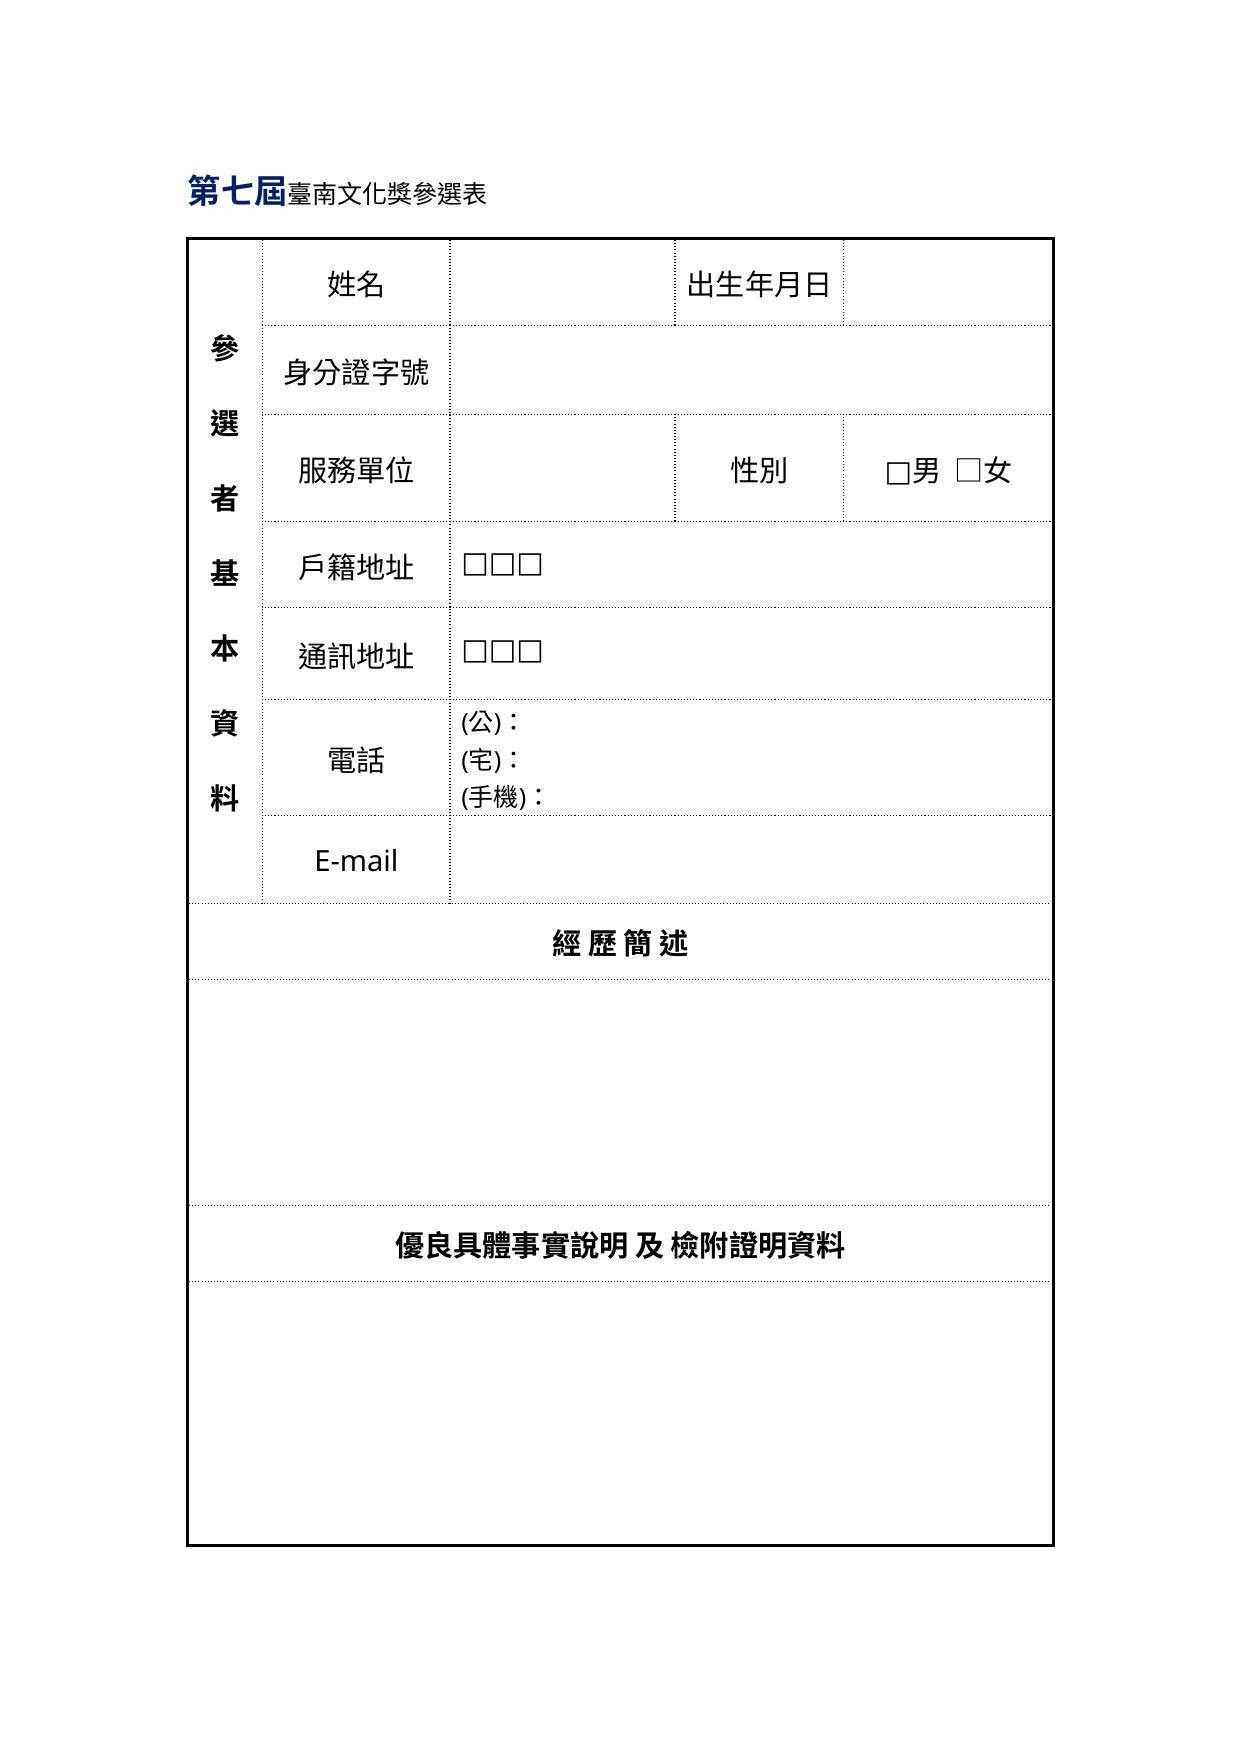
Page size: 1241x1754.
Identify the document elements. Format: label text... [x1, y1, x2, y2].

table_cell □□□ [450, 607, 1052, 699]
table_cell (公)： (宅)： (手機)： [450, 699, 1052, 814]
table_cell 電話 [263, 699, 450, 814]
table_cell [450, 414, 675, 521]
table_cell [450, 815, 1052, 903]
table_header 參 選 者 基 本 資 料 [189, 240, 262, 903]
table_cell E-mail [263, 815, 450, 903]
table_cell 優良具體事實說明 及 檢附證明資料 [189, 1205, 1052, 1281]
table_cell 經 歷 簡 述 [189, 903, 1052, 979]
table_header 出生年月日 [675, 240, 844, 325]
table_header 姓名 [263, 240, 450, 325]
text 第七屆臺南文化獎參選表 [187, 164, 1053, 213]
table_cell [450, 325, 1052, 414]
table_cell 性別 [675, 414, 844, 521]
table_cell [189, 979, 1052, 1205]
table_cell [189, 1281, 1052, 1544]
table_cell □男 □女 [844, 414, 1052, 521]
table_header [450, 240, 675, 325]
table_cell 身分證字號 [263, 325, 450, 414]
table_cell 服務單位 [263, 414, 450, 521]
table_cell 通訊地址 [263, 607, 450, 699]
table_cell □□□ [450, 521, 1052, 607]
table_header [844, 240, 1052, 325]
table_cell 戶籍地址 [263, 521, 450, 607]
